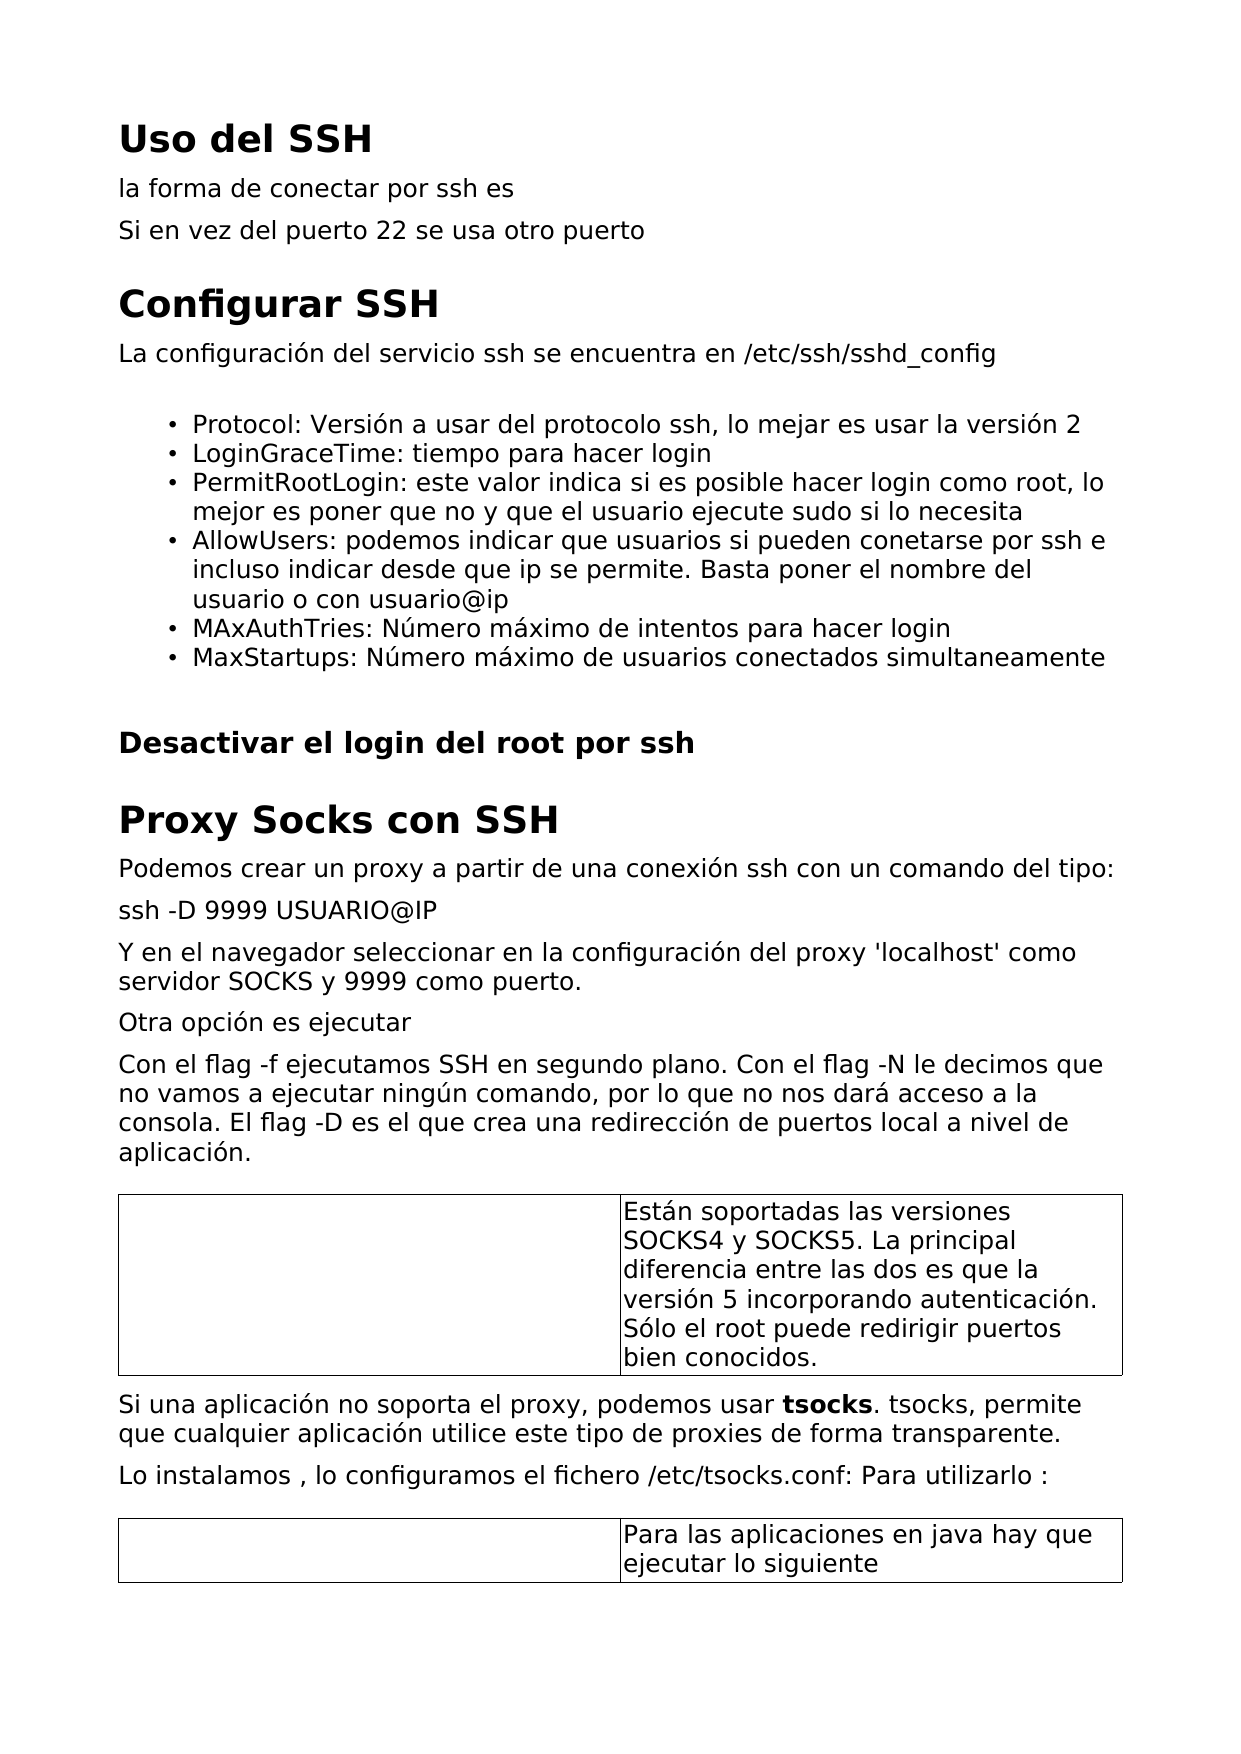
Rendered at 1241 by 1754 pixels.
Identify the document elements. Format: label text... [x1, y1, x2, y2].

text Podemos crear un proxy a partir de una conexión ssh con un comando del tipo: [118, 854, 1122, 884]
table_header Están soportadas las versiones SOCKS4 y SOCKS5. La principal diferencia entre las dos es que la versión 5 incorporando autenticación. Sólo el root puede redirigir puertos bien conocidos. [621, 1195, 1122, 1375]
text la forma de conectar por ssh es [118, 174, 1122, 203]
table_header [119, 1195, 620, 1375]
text Y en el navegador seleccionar en la configuración del proxy 'localhost' como servidor SOCKS y 9999 como puerto. [118, 938, 1122, 996]
text Si en vez del puerto 22 se usa otro puerto [118, 216, 1122, 245]
subtitle Proxy Socks con SSH [118, 798, 1122, 842]
table_header Para las aplicaciones en java hay que ejecutar lo siguiente [621, 1519, 1122, 1582]
subtitle Uso del SSH [118, 118, 1122, 162]
text Con el flag -f ejecutamos SSH en segundo plano. Con el flag -N le decimos que no vamos a ejecutar ningún comando, por lo que no nos dará acceso a la consola. El flag -D es el que crea una redirección de puertos local a nivel de aplicación. [118, 1050, 1122, 1167]
text Si una aplicación no soporta el proxy, podemos usar tsocks. tsocks, permite que cualquier aplicación utilice este tipo de proxies de forma transparente. [118, 1390, 1122, 1448]
text Lo instalamos , lo configuramos el fichero /etc/tsocks.conf: Para utilizarlo : [118, 1461, 1122, 1490]
list MaxStartups: Número máximo de usuarios conectados simultaneamente [177, 643, 1122, 672]
text La configuración del servicio ssh se encuentra en /etc/ssh/sshd_config [118, 339, 1122, 368]
table_header [119, 1519, 620, 1582]
subtitle Configurar SSH [118, 283, 1122, 326]
list AllowUsers: podemos indicar que usuarios si pueden conetarse por ssh e incluso indicar desde que ip se permite. Basta poner el nombre del usuario o con usuario@ip [177, 527, 1122, 614]
text ssh -D 9999 USUARIO@IP [118, 896, 1122, 925]
subtitle Desactivar el login del root por ssh [118, 727, 1122, 761]
list MAxAuthTries: Número máximo de intentos para hacer login [177, 614, 1122, 643]
text Otra opción es ejecutar [118, 1009, 1122, 1038]
list LoginGraceTime: tiempo para hacer login [177, 439, 1122, 468]
list Protocol: Versión a usar del protocolo ssh, lo mejar es usar la versión 2 [177, 410, 1122, 439]
list PermitRootLogin: este valor indica si es posible hacer login como root, lo mejor es poner que no y que el usuario ejecute sudo si lo necesita [177, 468, 1122, 527]
